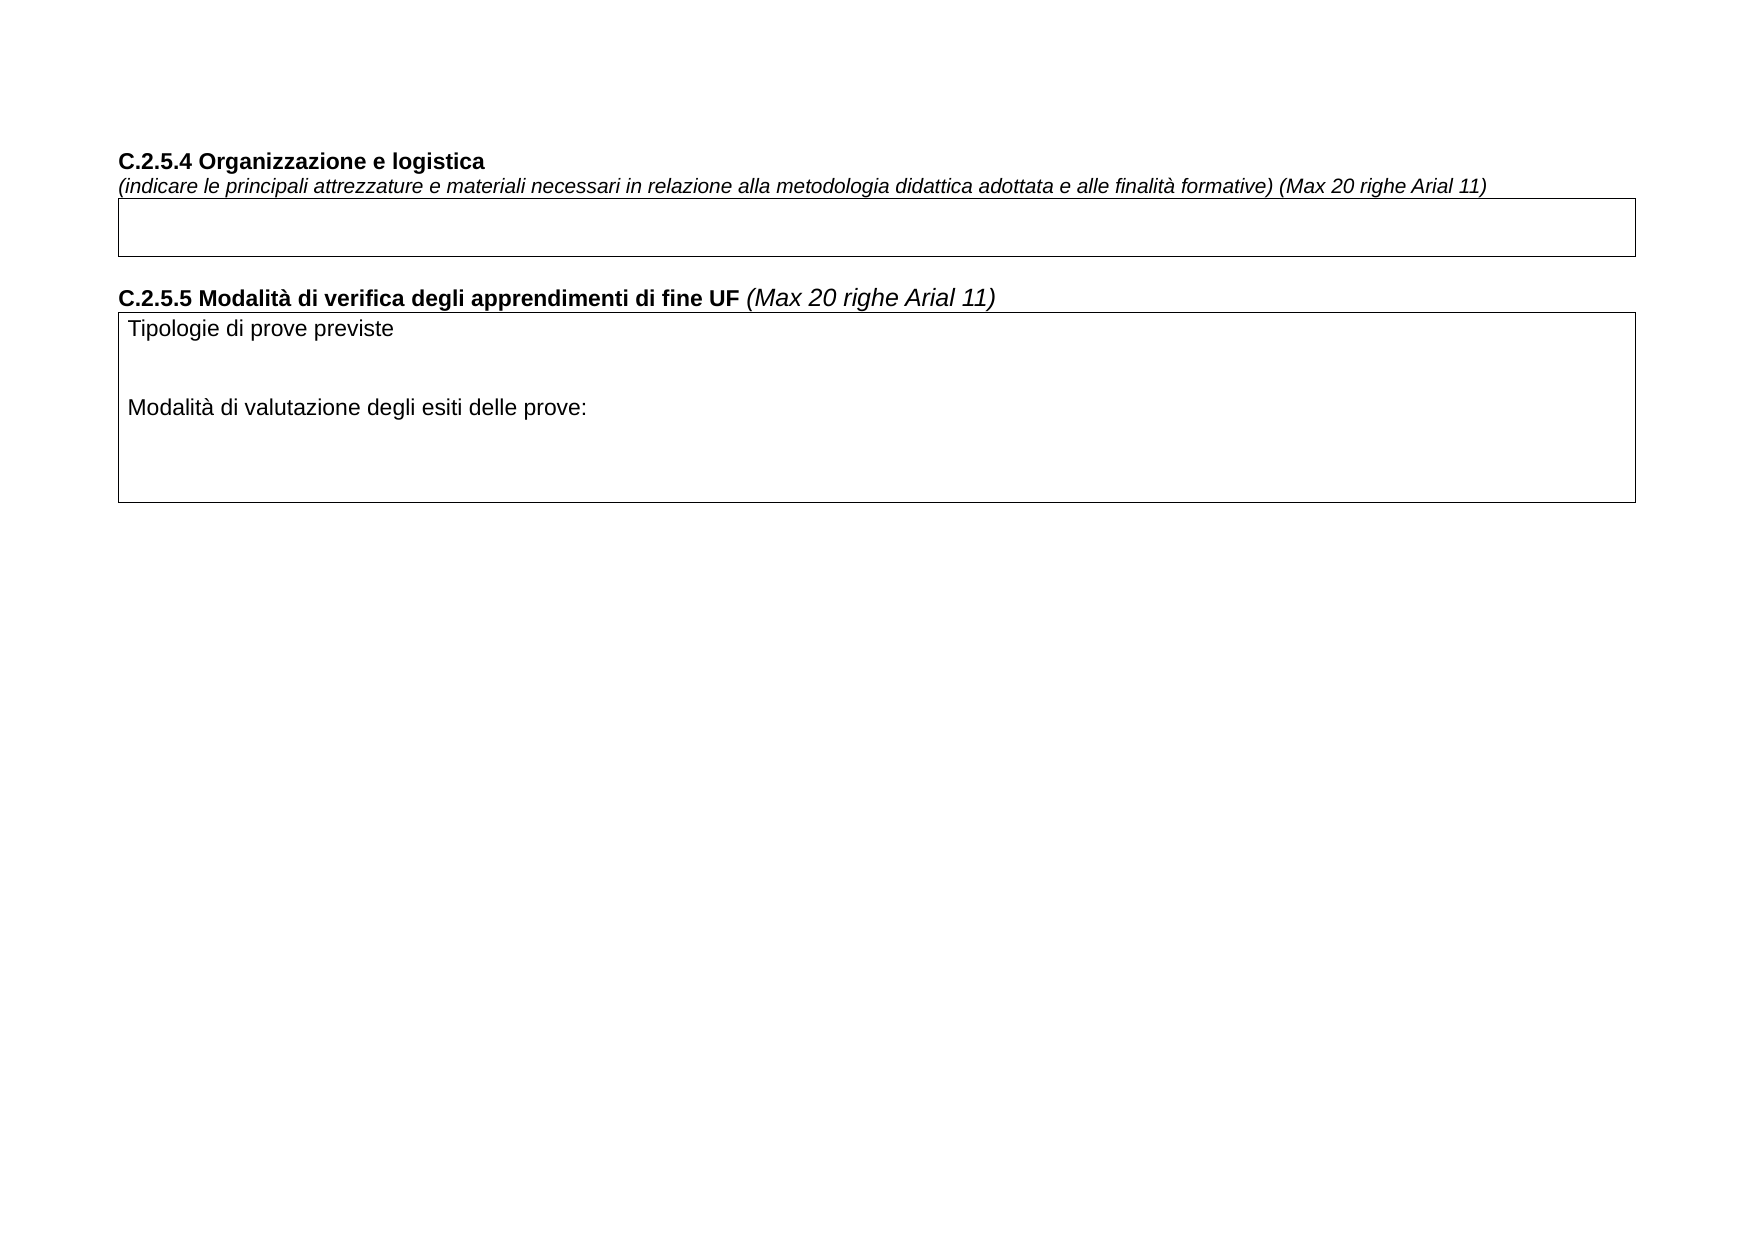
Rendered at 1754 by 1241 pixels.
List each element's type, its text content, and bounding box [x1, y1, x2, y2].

text (indicare le principali attrezzature e materiali necessari in relazione alla metodologia didattica adottata e alle finalità formative) (Max 20 righe Arial 11) [118, 174, 1636, 198]
text Modalità di valutazione degli esiti delle prove: [119, 391, 1635, 421]
text Tipologie di prove previste [119, 313, 1635, 342]
subtitle C.2.5.4 Organizzazione e logistica [118, 148, 1636, 174]
subtitle C.2.5.5 Modalità di verifica degli apprendimenti di fine UF (Max 20 righe Arial 11) [118, 283, 1636, 312]
